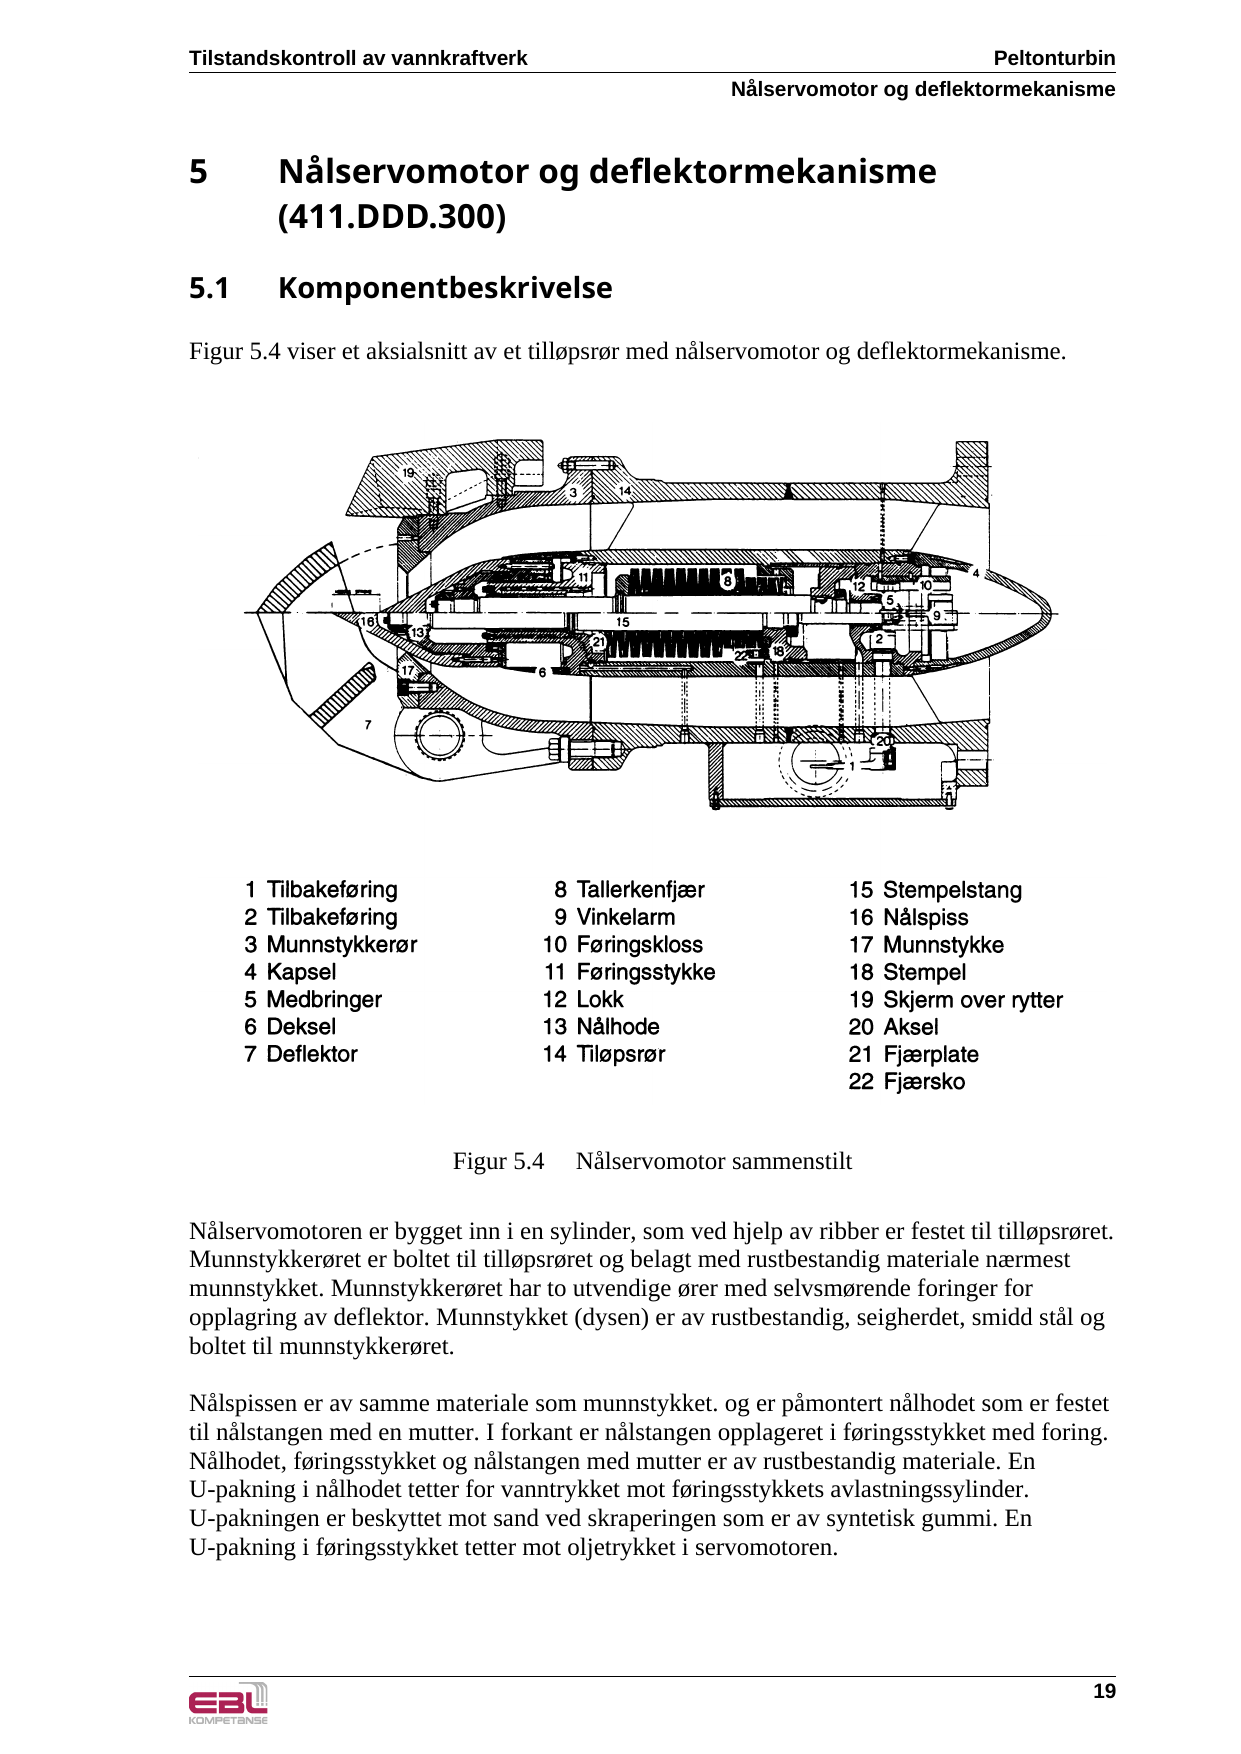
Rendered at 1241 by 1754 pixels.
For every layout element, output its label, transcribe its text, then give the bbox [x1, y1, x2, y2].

text Nålspissen er av samme materiale som munnstykket. og er påmontert nålhodet som er festet til nålstangen med en mutter. I forkant er nålstangen opplageret i føringsstykket med foring. Nålhodet, føringsstykket og nålstangen med mutter er av rustbestandig materiale. En U‑pakning i nålhodet tetter for vanntrykket mot føringsstykkets avlastningssylinder. U‑pakningen er beskyttet mot sand ved skraperingen som er av syntetisk gummi. En U‑pakning i føringsstykket tetter mot oljetrykket i servomotoren. [189, 1388, 1116, 1561]
text Figur 5.4 Nålservomotor sammenstilt [189, 1146, 1116, 1174]
subtitle Nålservomotor og deflektormekanisme (411.DDD.300) [189, 148, 1116, 238]
picture [197, 422, 1108, 1105]
text Figur 5.4 viser et aksialsnitt av et tilløpsrør med nålservomotor og deflektormekanisme. [189, 336, 1116, 364]
subtitle Komponentbeskrivelse [189, 267, 1116, 307]
picture [189, 1682, 268, 1724]
text Nålservomotoren er bygget inn i en sylinder, som ved hjelp av ribber er festet til tilløpsrøret. Munnstykkerøret er boltet til tilløpsrøret og belagt med rustbestandig materiale nærmest munnstykket. Munnstykkerøret har to utvendige ører med selvsmørende foringer for opplagring av deflektor. Munnstykket (dysen) er av rustbestandig, seigherdet, smidd stål og boltet til munnstykkerøret. [189, 1216, 1116, 1359]
